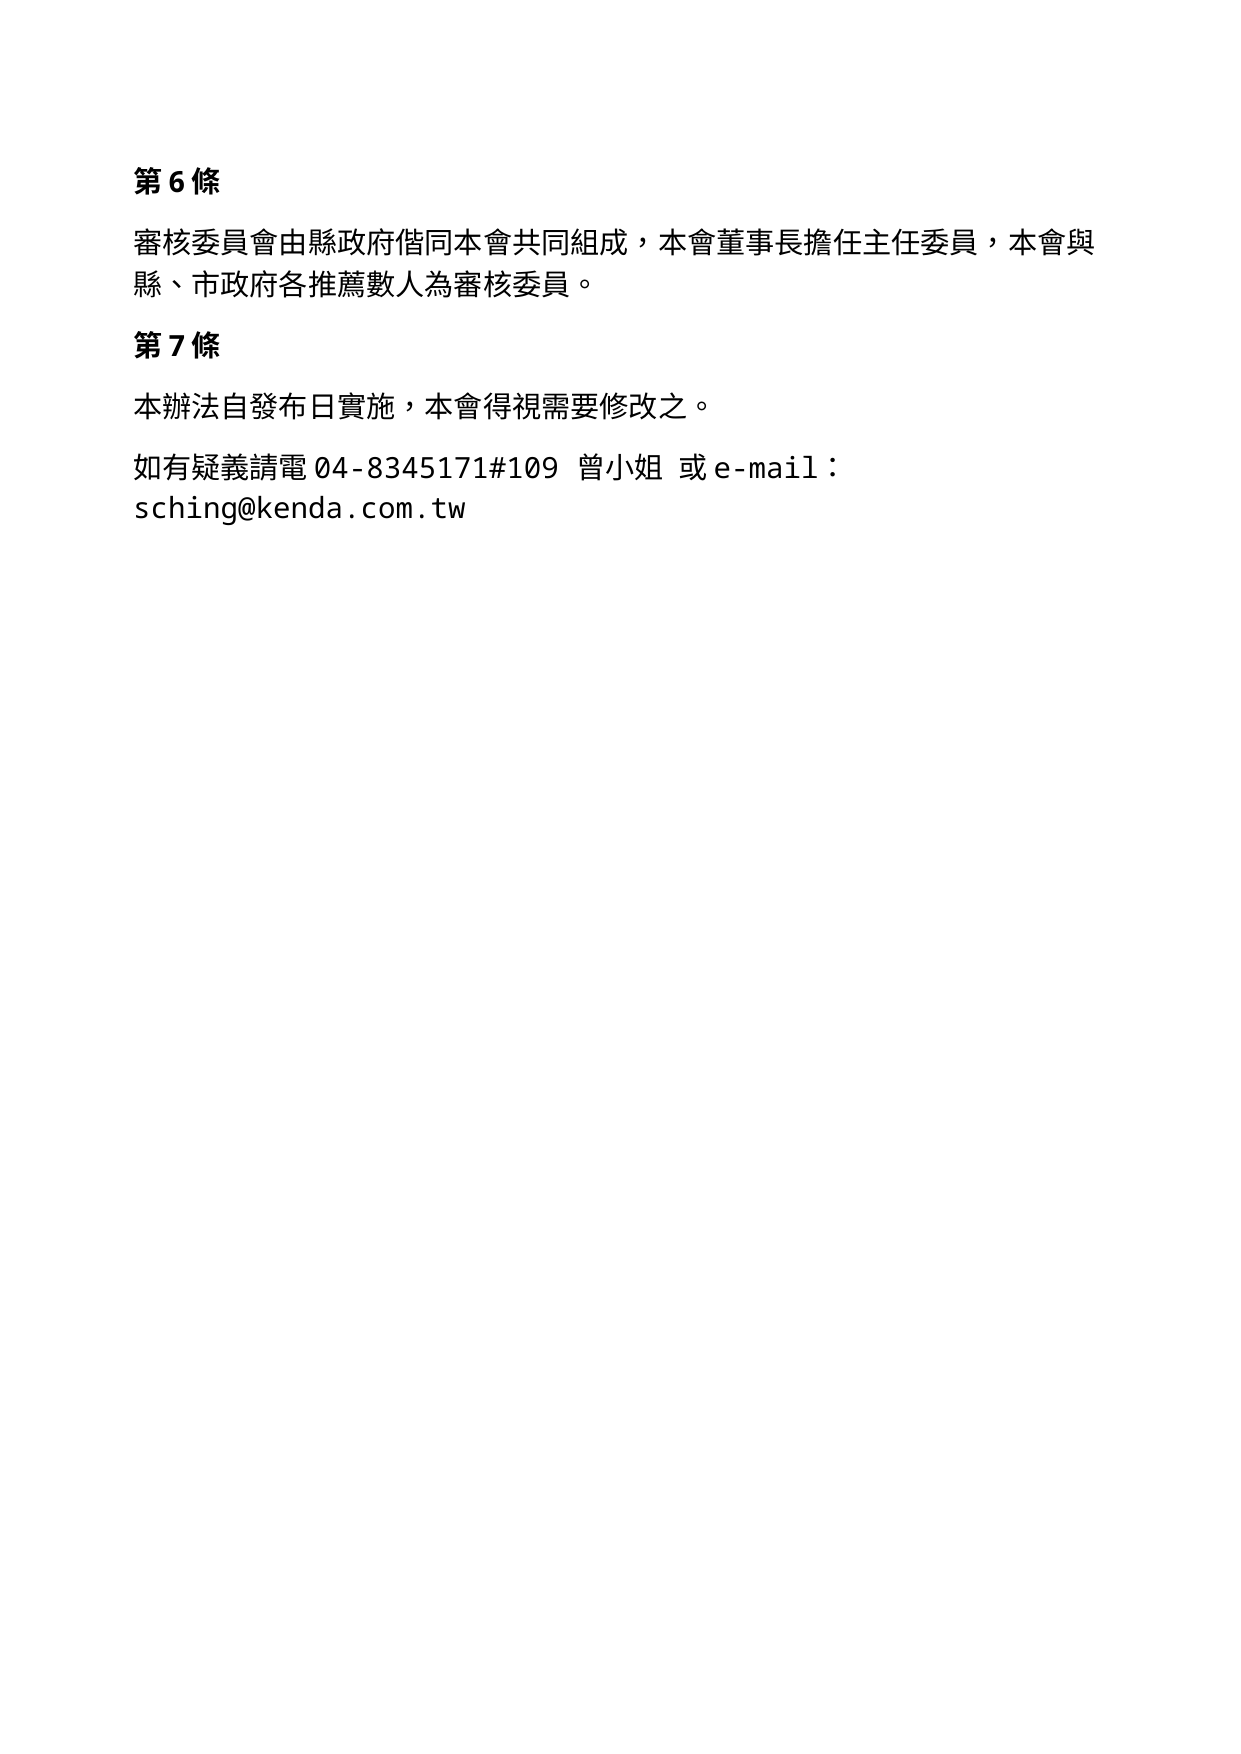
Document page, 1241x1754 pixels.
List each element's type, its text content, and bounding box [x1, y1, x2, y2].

text 如有疑義請電04-8345171#109 曾小姐 或e-mail：sching@kenda.com.tw [133, 445, 1122, 527]
text 第7條 [133, 323, 1122, 365]
text 第6條 [133, 158, 1122, 201]
text 本辦法自發布日實施，本會得視需要修改之。 [133, 384, 1122, 426]
text 審核委員會由縣政府偕同本會共同組成，本會董事長擔任主任委員，本會與縣、市政府各推薦數人為審核委員。 [133, 219, 1122, 304]
